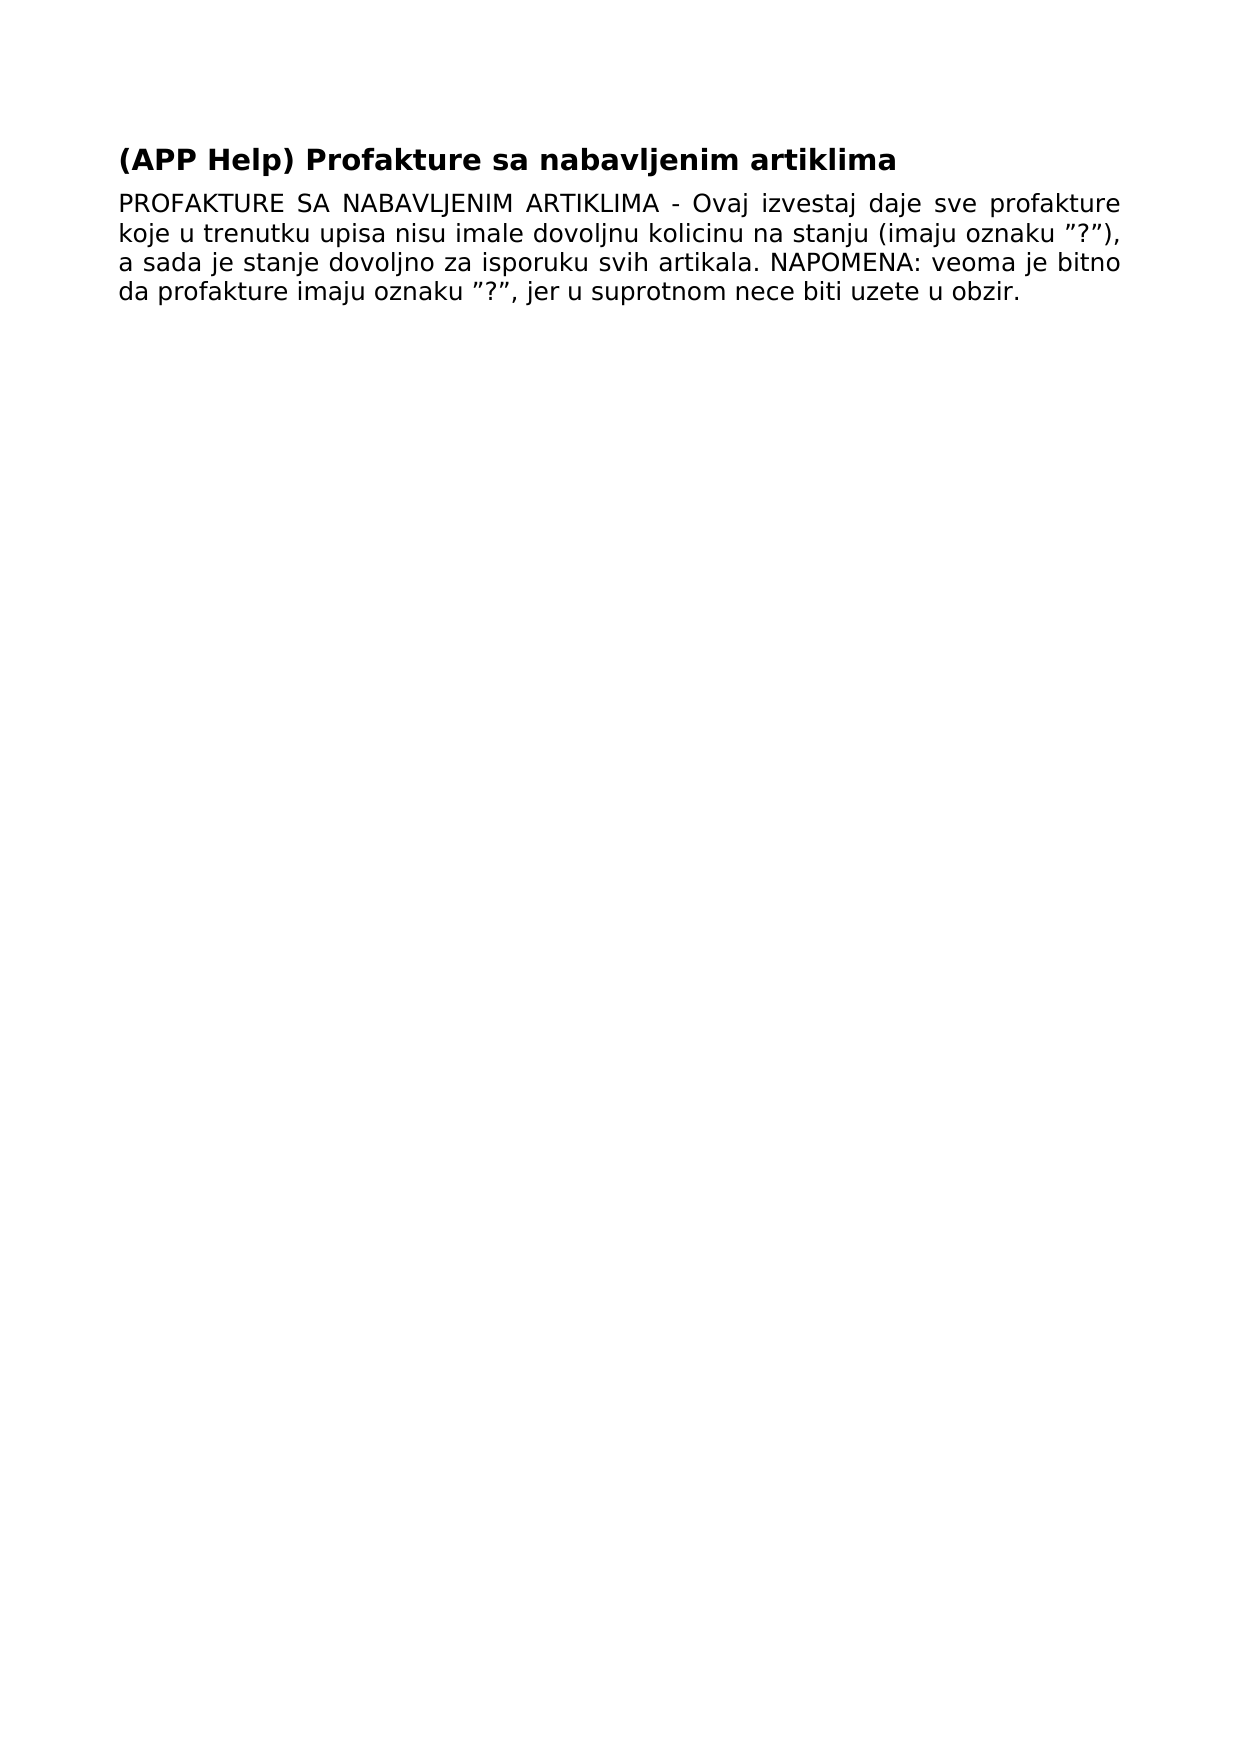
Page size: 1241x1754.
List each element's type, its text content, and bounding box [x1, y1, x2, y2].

text PROFAKTURE SA NABAVLJENIM ARTIKLIMA - Ovaj izvestaj daje sve profakture koje u trenutku upisa nisu imale dovoljnu kolicinu na stanju (imaju oznaku ”?”), a sada je stanje dovoljno za isporuku svih artikala. NAPOMENA: veoma je bitno da profakture imaju oznaku ”?”, jer u suprotnom nece biti uzete u obzir. [118, 189, 1122, 306]
subtitle (APP Help) Profakture sa nabavljenim artiklima [118, 143, 1122, 177]
